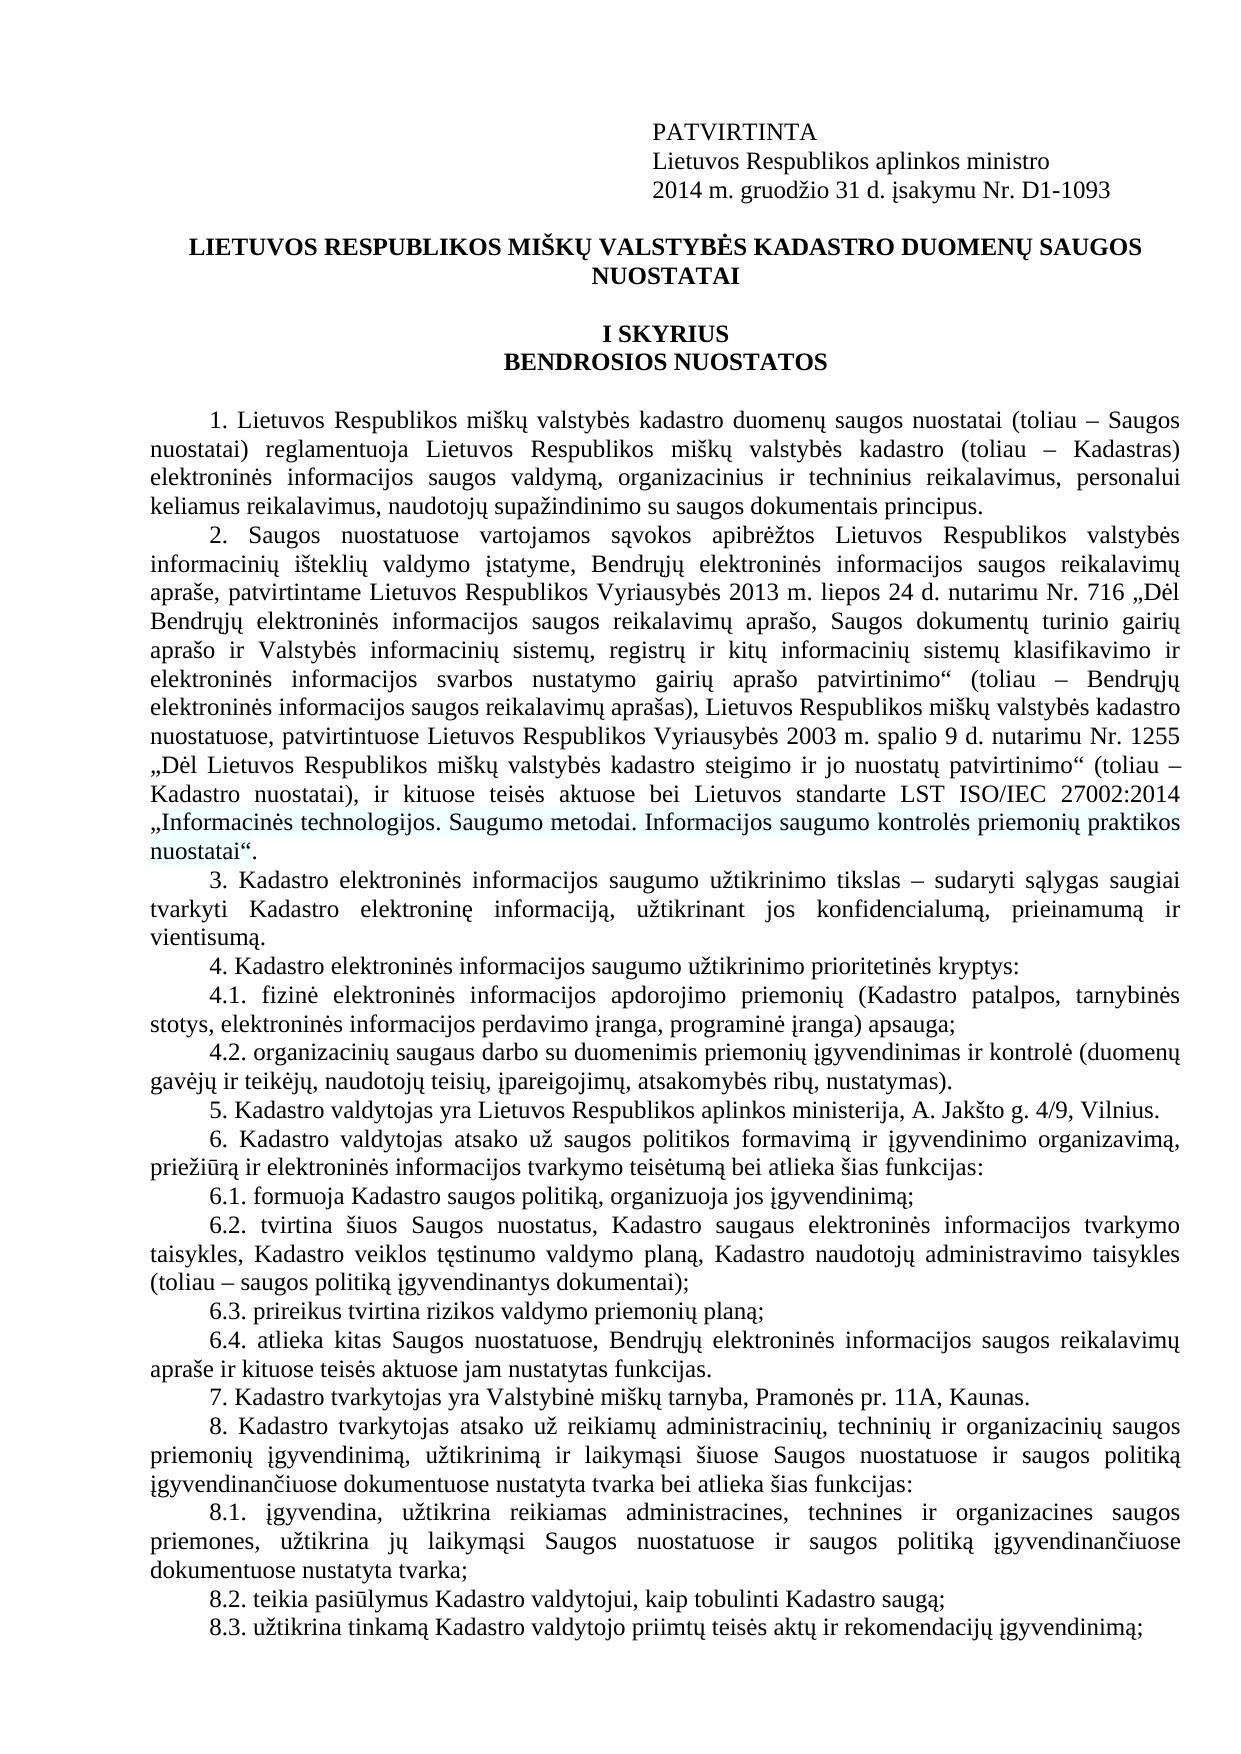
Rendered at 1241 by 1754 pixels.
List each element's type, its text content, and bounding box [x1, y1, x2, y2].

text 6. Kadastro valdytojas atsako už saugos politikos formavimą ir įgyvendinimo organizavimą, priežiūrą ir elektroninės informacijos tvarkymo teisėtumą bei atlieka šias funkcijas: [150, 1124, 1181, 1181]
text 4.2. organizacinių saugaus darbo su duomenimis priemonių įgyvendinimas ir kontrolė (duomenų gavėjų ir teikėjų, naudotojų teisių, įpareigojimų, atsakomybės ribų, nustatymas). [150, 1037, 1181, 1095]
text Lietuvos Respublikos aplinkos ministro [652, 146, 1181, 175]
text 8.3. užtikrina tinkamą Kadastro valdytojo priimtų teisės aktų ir rekomendacijų įgyvendinimą; [150, 1612, 1181, 1641]
text 2014 m. gruodžio 31 d. įsakymu Nr. D1-1093 [652, 175, 1181, 204]
text 8. Kadastro tvarkytojas atsako už reikiamų administracinių, techninių ir organizacinių saugos priemonių įgyvendinimą, užtikrinimą ir laikymąsi šiuose Saugos nuostatuose ir saugos politiką įgyvendinančiuose dokumentuose nustatyta tvarka bei atlieka šias funkcijas: [150, 1411, 1181, 1497]
text LIETUVOS RESPUBLIKOS MIŠKŲ VALSTYBĖS KADASTRO DUOMENŲ SAUGOS NUOSTATAI [150, 232, 1181, 290]
text 6.2. tvirtina šiuos Saugos nuostatus, Kadastro saugaus elektroninės informacijos tvarkymo taisykles, Kadastro veiklos tęstinumo valdymo planą, Kadastro naudotojų administravimo taisykles (toliau – saugos politiką įgyvendinantys dokumentai); [150, 1210, 1181, 1296]
text 7. Kadastro tvarkytojas yra Valstybinė miškų tarnyba, Pramonės pr. 11A, Kaunas. [150, 1382, 1181, 1411]
text 6.3. prireikus tvirtina rizikos valdymo priemonių planą; [150, 1296, 1181, 1325]
text PATVIRTINTA [652, 117, 1181, 146]
text 4. Kadastro elektroninės informacijos saugumo užtikrinimo prioritetinės kryptys: [150, 951, 1181, 980]
text 1. Lietuvos Respublikos miškų valstybės kadastro duomenų saugos nuostatai (toliau – Saugos nuostatai) reglamentuoja Lietuvos Respublikos miškų valstybės kadastro (toliau – Kadastras) elektroninės informacijos saugos valdymą, organizacinius ir techninius reikalavimus, personalui keliamus reikalavimus, naudotojų supažindinimo su saugos dokumentais principus. [150, 405, 1181, 520]
text 5. Kadastro valdytojas yra Lietuvos Respublikos aplinkos ministerija, A. Jakšto g. 4/9, Vilnius. [150, 1095, 1181, 1124]
text BENDROSIOS NUOSTATOS [150, 347, 1181, 376]
text 8.2. teikia pasiūlymus Kadastro valdytojui, kaip tobulinti Kadastro saugą; [150, 1584, 1181, 1612]
text 6.1. formuoja Kadastro saugos politiką, organizuoja jos įgyvendinimą; [150, 1181, 1181, 1210]
text 2. Saugos nuostatuose vartojamos sąvokos apibrėžtos Lietuvos Respublikos valstybės informacinių išteklių valdymo įstatyme, Bendrųjų elektroninės informacijos saugos reikalavimų apraše, patvirtintame Lietuvos Respublikos Vyriausybės 2013 m. liepos 24 d. nutarimu Nr. 716 „Dėl Bendrųjų elektroninės informacijos saugos reikalavimų aprašo, Saugos dokumentų turinio gairių aprašo ir Valstybės informacinių sistemų, registrų ir kitų informacinių sistemų klasifikavimo ir elektroninės informacijos svarbos nustatymo gairių aprašo patvirtinimo“ (toliau – Bendrųjų elektroninės informacijos saugos reikalavimų aprašas), Lietuvos Respublikos miškų valstybės kadastro nuostatuose, patvirtintuose Lietuvos Respublikos Vyriausybės 2003 m. spalio 9 d. nutarimu Nr. 1255 „Dėl Lietuvos Respublikos miškų valstybės kadastro steigimo ir jo nuostatų patvirtinimo“ (toliau – Kadastro nuostatai), ir kituose teisės aktuose bei Lietuvos standarte LST ISO/IEC 27002:2014 „Informacinės technologijos. Saugumo metodai. Informacijos saugumo kontrolės priemonių praktikos nuostatai“. [150, 520, 1181, 865]
text 6.4. atlieka kitas Saugos nuostatuose, Bendrųjų elektroninės informacijos saugos reikalavimų apraše ir kituose teisės aktuose jam nustatytas funkcijas. [150, 1325, 1181, 1382]
text 4.1. fizinė elektroninės informacijos apdorojimo priemonių (Kadastro patalpos, tarnybinės stotys, elektroninės informacijos perdavimo įranga, programinė įranga) apsauga; [150, 980, 1181, 1037]
text I SKYRIUS [150, 319, 1181, 347]
text 8.1. įgyvendina, užtikrina reikiamas administracines, technines ir organizacines saugos priemones, užtikrina jų laikymąsi Saugos nuostatuose ir saugos politiką įgyvendinančiuose dokumentuose nustatyta tvarka; [150, 1497, 1181, 1584]
text 3. Kadastro elektroninės informacijos saugumo užtikrinimo tikslas – sudaryti sąlygas saugiai tvarkyti Kadastro elektroninę informaciją, užtikrinant jos konfidencialumą, prieinamumą ir vientisumą. [150, 865, 1181, 951]
